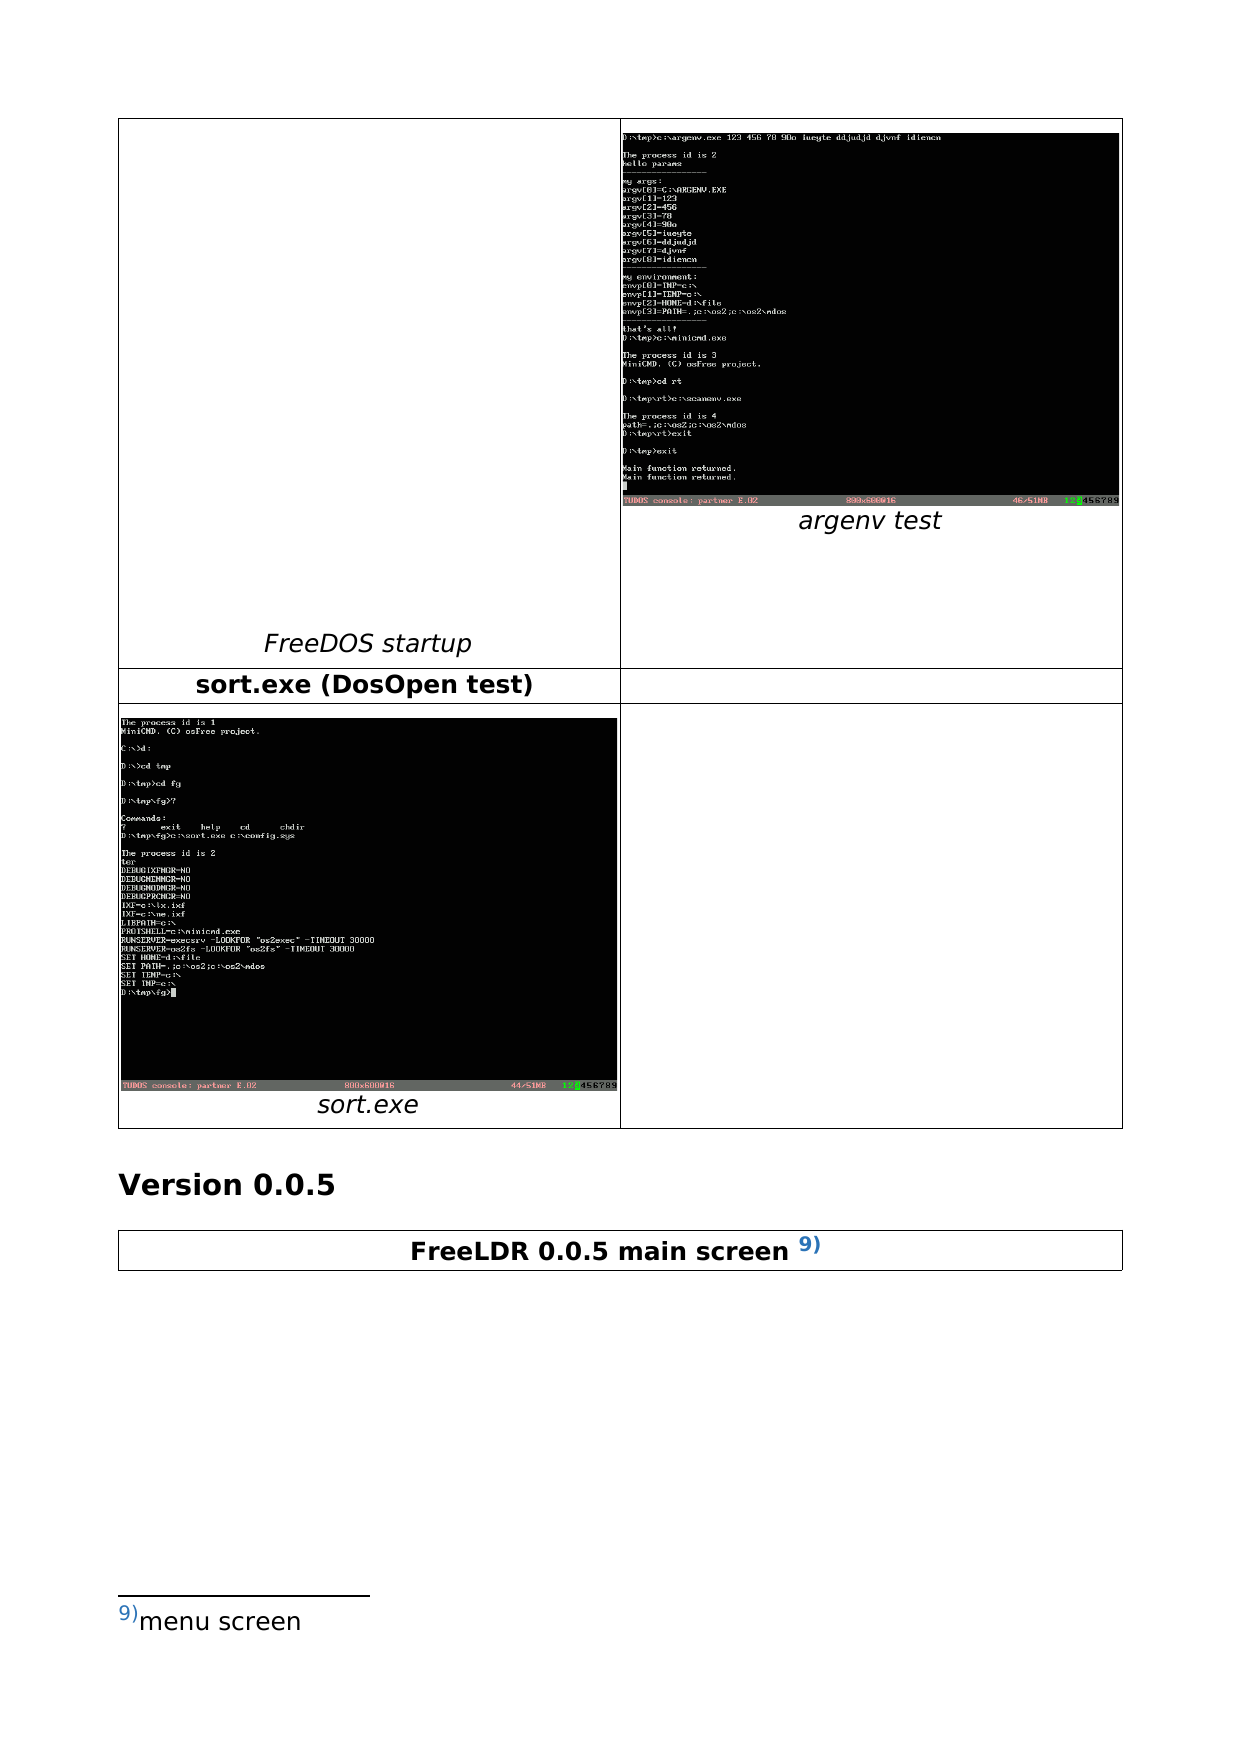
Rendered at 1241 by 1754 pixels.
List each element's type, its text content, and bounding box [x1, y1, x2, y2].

table_cell [119, 119, 620, 668]
picture [622, 133, 1120, 506]
table_cell [621, 119, 1122, 668]
subtitle Version 0.0.5 [118, 1168, 1122, 1202]
table_cell [621, 704, 1122, 1128]
table_cell sort.exe (DosOpen test) [119, 669, 620, 703]
table_cell [119, 704, 620, 1128]
table_header FreeLDR 0.0.5 main screen [119, 1231, 1122, 1269]
table_cell [621, 669, 1122, 703]
picture [121, 718, 618, 1091]
